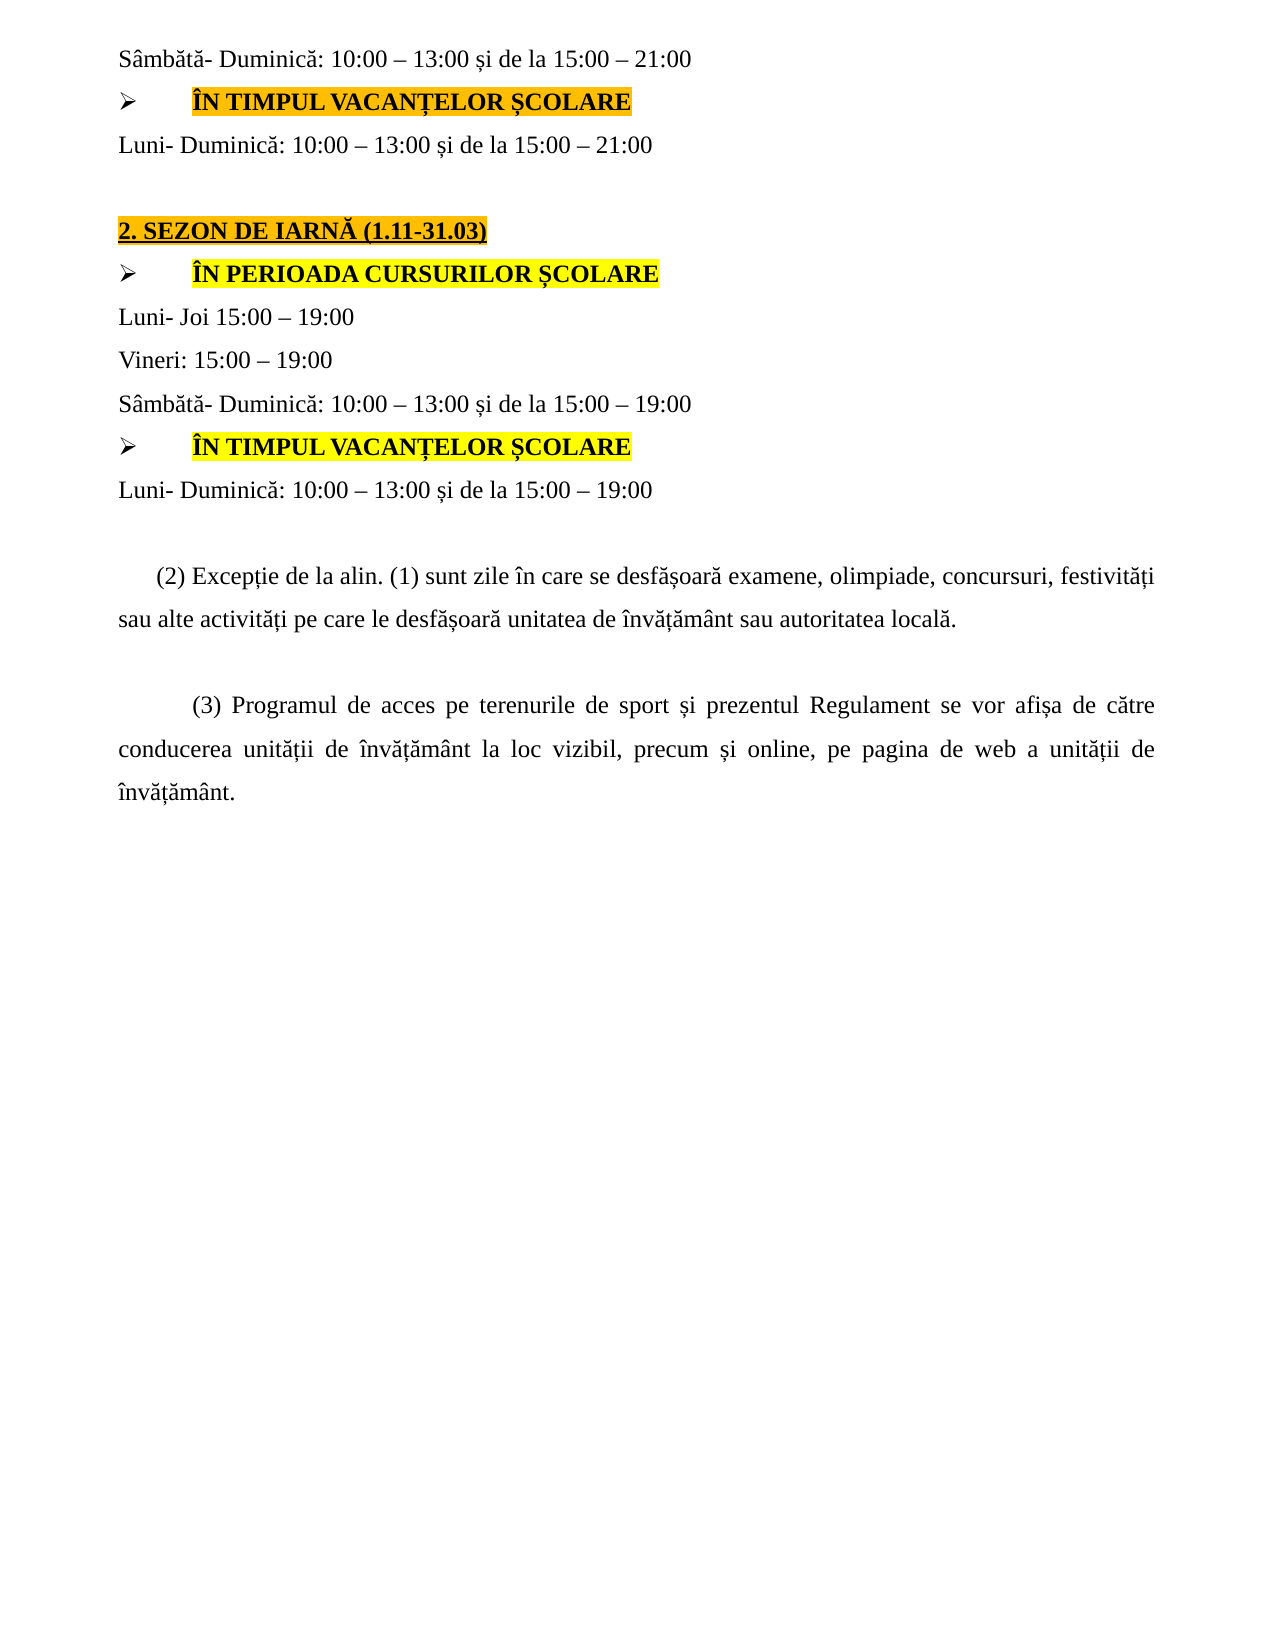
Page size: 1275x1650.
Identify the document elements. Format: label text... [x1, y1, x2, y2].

text Luni- Duminică: 10:00 – 13:00 și de la 15:00 – 21:00 [118, 130, 1157, 159]
text Sâmbătă- Duminică: 10:00 – 13:00 și de la 15:00 – 19:00 [118, 389, 1157, 417]
list ÎN TIMPUL VACANȚELOR ȘCOLARE [118, 87, 1157, 116]
text (3) Programul de acces pe terenurile de sport și prezentul Regulament se vor afișa de către conducerea unității de învățământ la loc vizibil, precum și online, pe pagina de web a unității de învățământ. [118, 691, 1157, 806]
text Luni- Duminică: 10:00 – 13:00 și de la 15:00 – 19:00 [118, 475, 1157, 504]
text Vineri: 15:00 – 19:00 [118, 346, 1157, 374]
list ÎN TIMPUL VACANȚELOR ȘCOLARE [118, 432, 1157, 461]
text (2) Excepție de la alin. (1) sunt zile în care se desfășoară examene, olimpiade, concursuri, festivități sau alte activități pe care le desfășoară unitatea de învățământ sau autoritatea locală. [118, 561, 1157, 633]
list ÎN PERIOADA CURSURILOR ȘCOLARE [118, 259, 1157, 288]
text Sâmbătă- Duminică: 10:00 – 13:00 și de la 15:00 – 21:00 [118, 44, 1157, 72]
text Luni- Joi 15:00 – 19:00 [118, 302, 1157, 331]
text 2. SEZON DE IARNĂ (1.11-31.03) [118, 216, 1157, 245]
